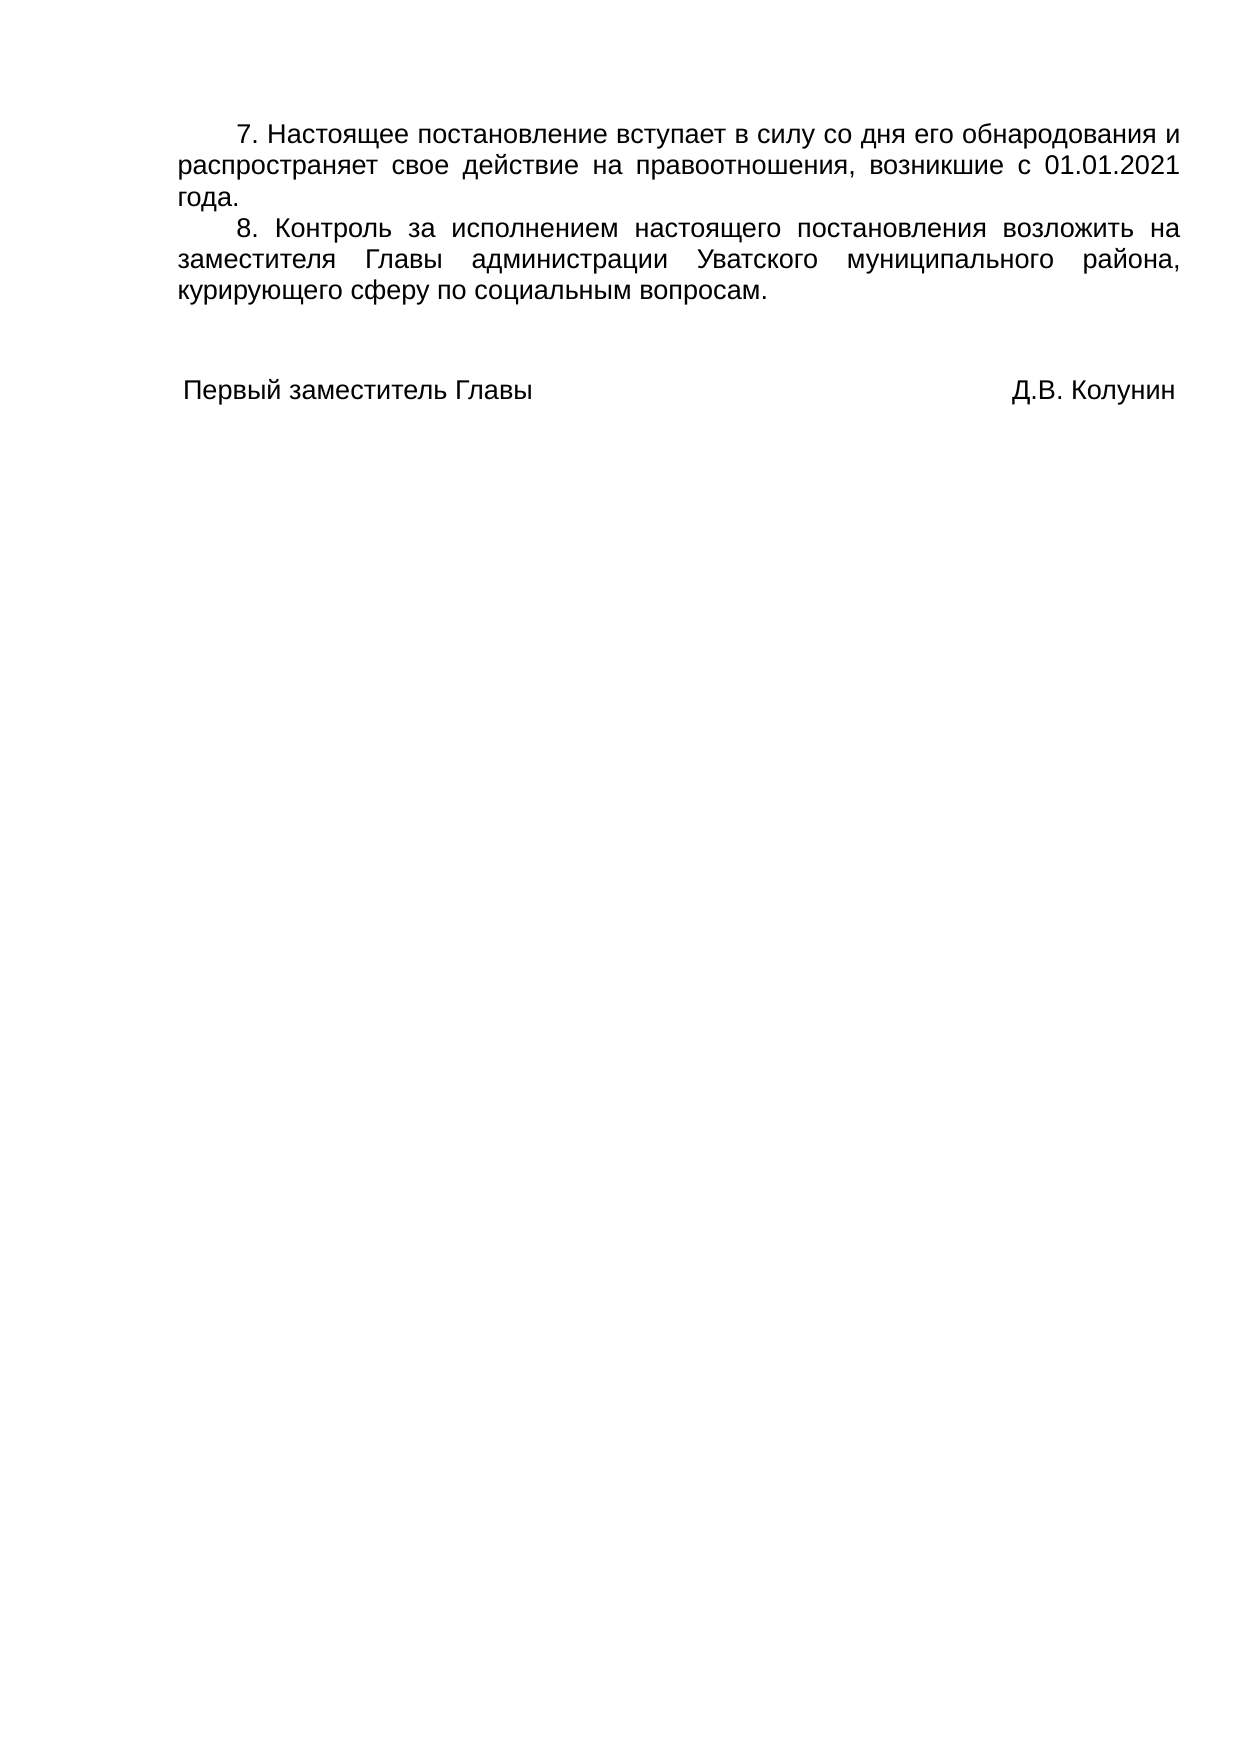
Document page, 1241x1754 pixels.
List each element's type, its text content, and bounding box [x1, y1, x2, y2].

text 7. Настоящее постановление вступает в силу со дня его обнародования и распространяет свое действие на правоотношения, возникшие с 01.01.2021 года. [177, 118, 1181, 212]
text 8. Контроль за исполнением настоящего постановления возложить на заместителя Главы администрации Уватского муниципального района, курирующего сферу по социальным вопросам. [177, 212, 1181, 306]
table_header Д.В. Колунин [679, 368, 1181, 411]
table_header Первый заместитель Главы [177, 368, 679, 411]
